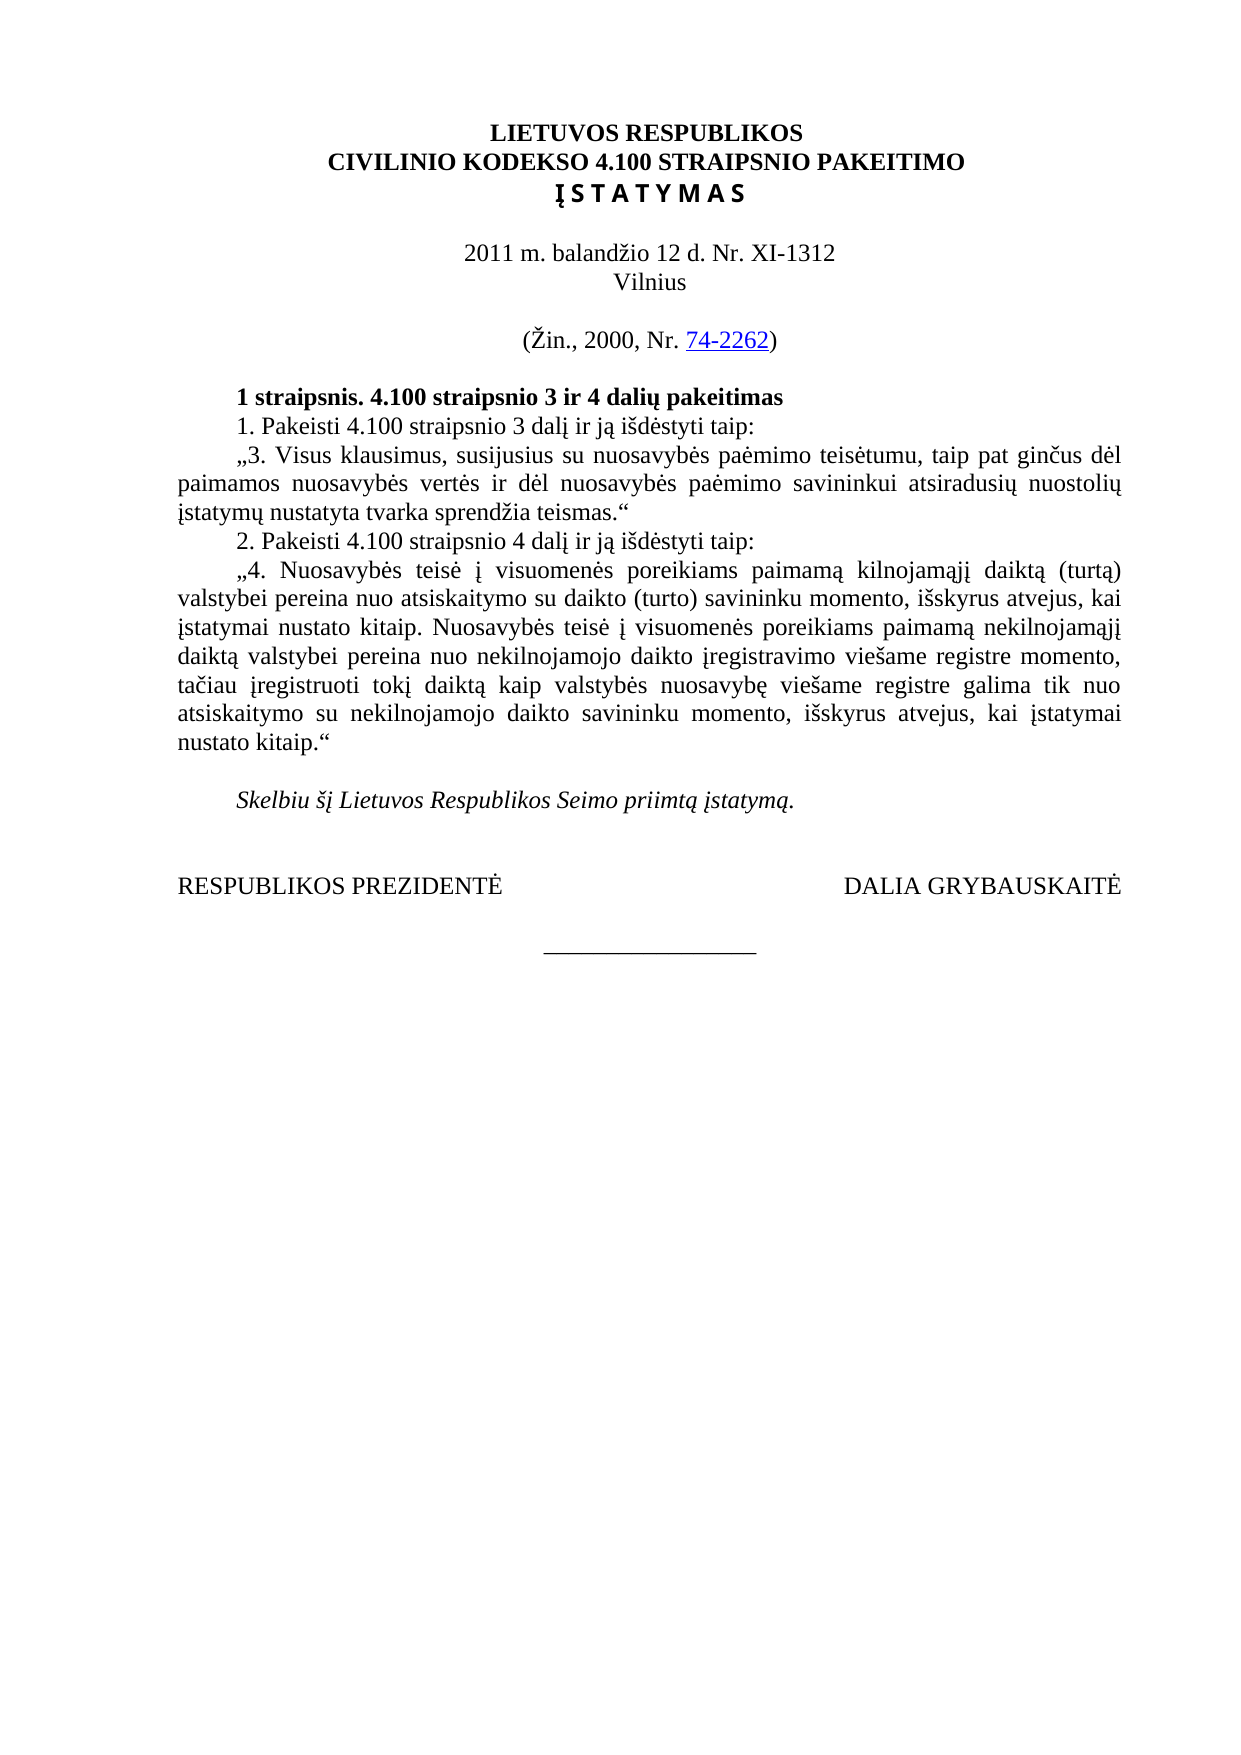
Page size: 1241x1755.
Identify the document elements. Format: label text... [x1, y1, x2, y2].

text (Žin., 2000, Nr. 74-2262) [177, 325, 1122, 353]
text _________________ [177, 928, 1122, 957]
text Skelbiu šį Lietuvos Respublikos Seimo priimtą įstatymą. [177, 785, 1122, 813]
text ĮSTATYMAS [177, 176, 1122, 210]
text CIVILINIO KODEKSO 4.100 STRAIPSNIO PAKEITIMO [177, 147, 1122, 176]
text 2. Pakeisti 4.100 straipsnio 4 dalį ir ją išdėstyti taip: [177, 526, 1122, 555]
text LIETUVOS RESPUBLIKOS [177, 118, 1122, 147]
text Vilnius [177, 267, 1122, 296]
text RESPUBLIKOS PREZIDENTĖ DALIA GRYBAUSKAITĖ [177, 871, 1122, 900]
text 1 straipsnis. 4.100 straipsnio 3 ir 4 dalių pakeitimas [177, 382, 1122, 411]
text „3. Visus klausimus, susijusius su nuosavybės paėmimo teisėtumu, taip pat ginčus dėl paimamos nuosavybės vertės ir dėl nuosavybės paėmimo savininkui atsiradusių nuostolių įstatymų nustatyta tvarka sprendžia teismas.“ [177, 440, 1122, 526]
text „4. Nuosavybės teisė į visuomenės poreikiams paimamą kilnojamąjį daiktą (turtą) valstybei pereina nuo atsiskaitymo su daikto (turto) savininku momento, išskyrus atvejus, kai įstatymai nustato kitaip. Nuosavybės teisė į visuomenės poreikiams paimamą nekilnojamąjį daiktą valstybei pereina nuo nekilnojamojo daikto įregistravimo viešame registre momento, tačiau įregistruoti tokį daiktą kaip valstybės nuosavybę viešame registre galima tik nuo atsiskaitymo su nekilnojamojo daikto savininku momento, išskyrus atvejus, kai įstatymai nustato kitaip.“ [177, 555, 1122, 756]
text 1. Pakeisti 4.100 straipsnio 3 dalį ir ją išdėstyti taip: [177, 411, 1122, 440]
text 2011 m. balandžio 12 d. Nr. XI-1312 [177, 238, 1122, 267]
